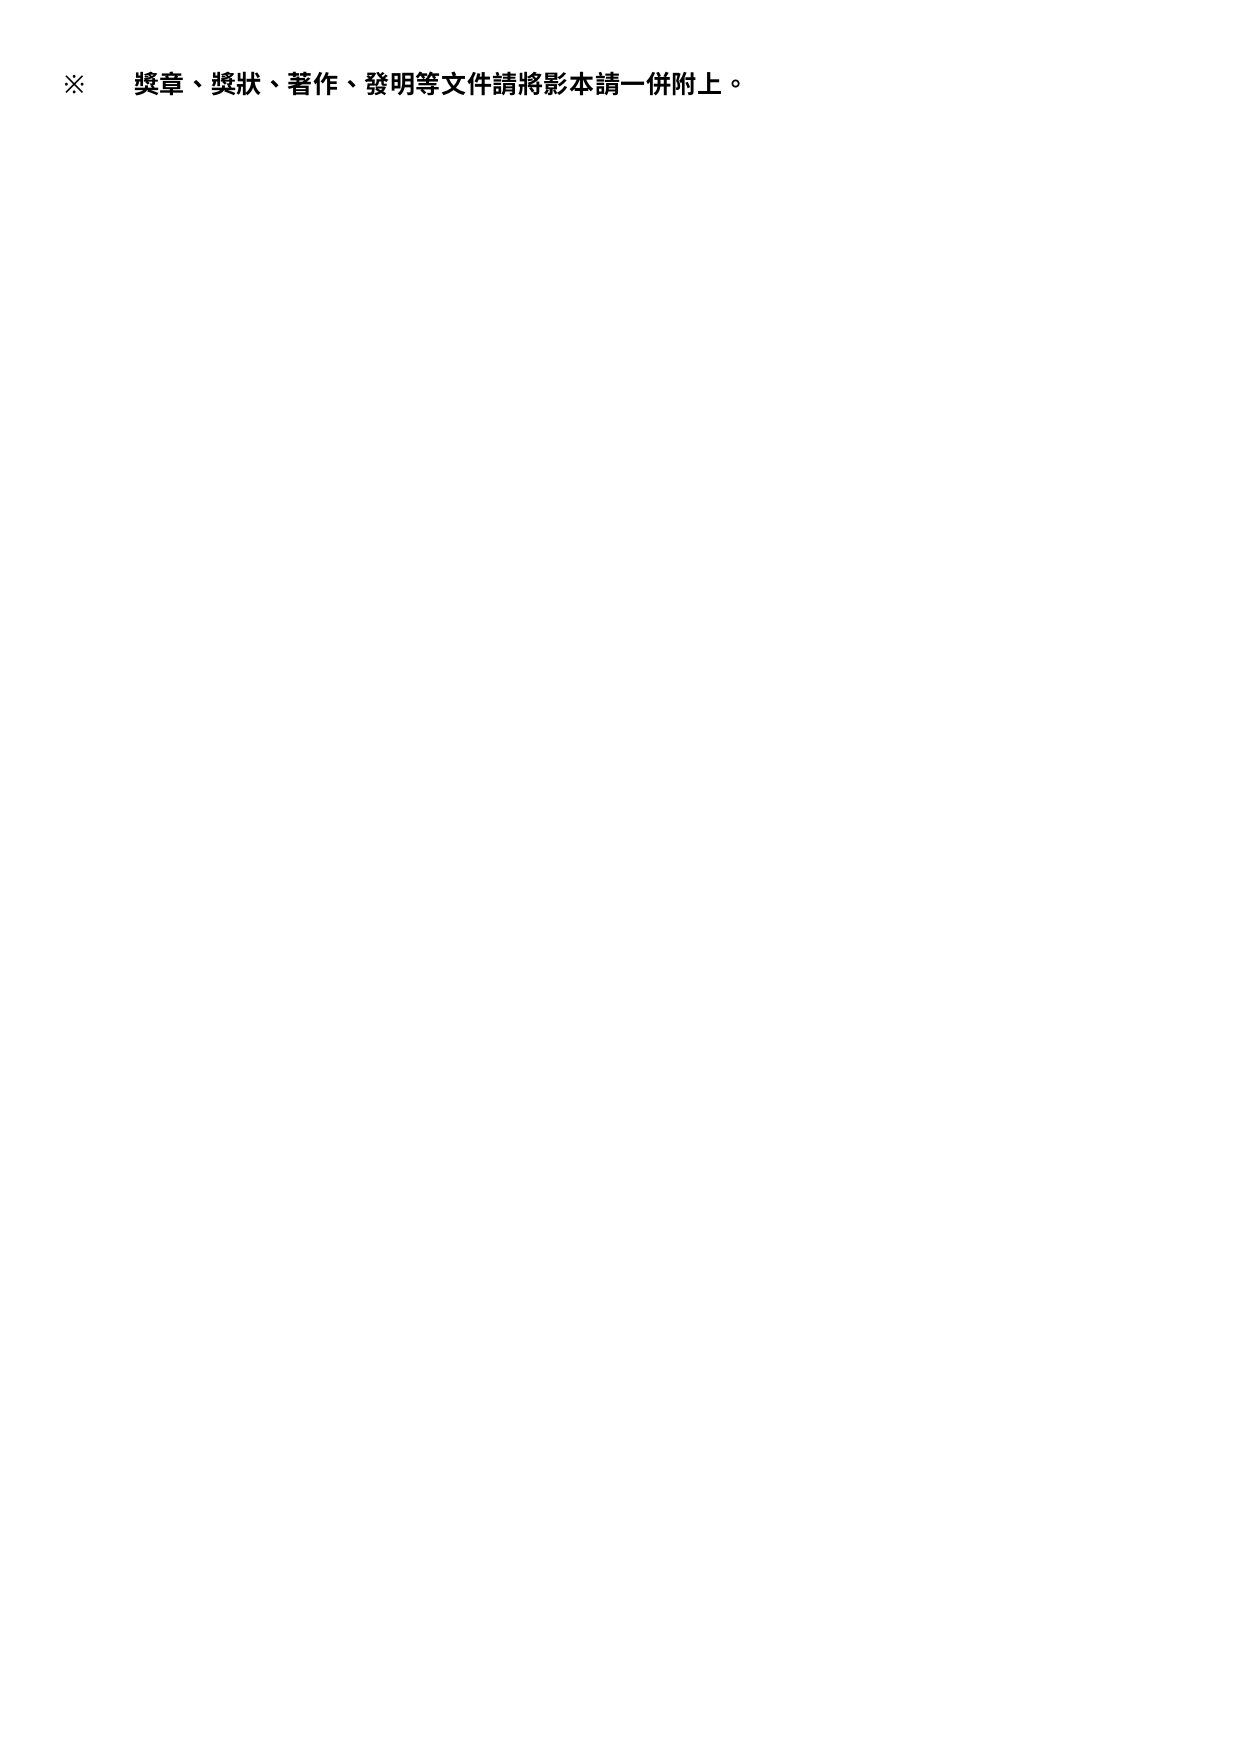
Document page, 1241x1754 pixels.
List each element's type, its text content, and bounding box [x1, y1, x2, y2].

list 獎章、獎狀、著作、發明等文件請將影本請一併附上。 [59, 64, 1181, 101]
